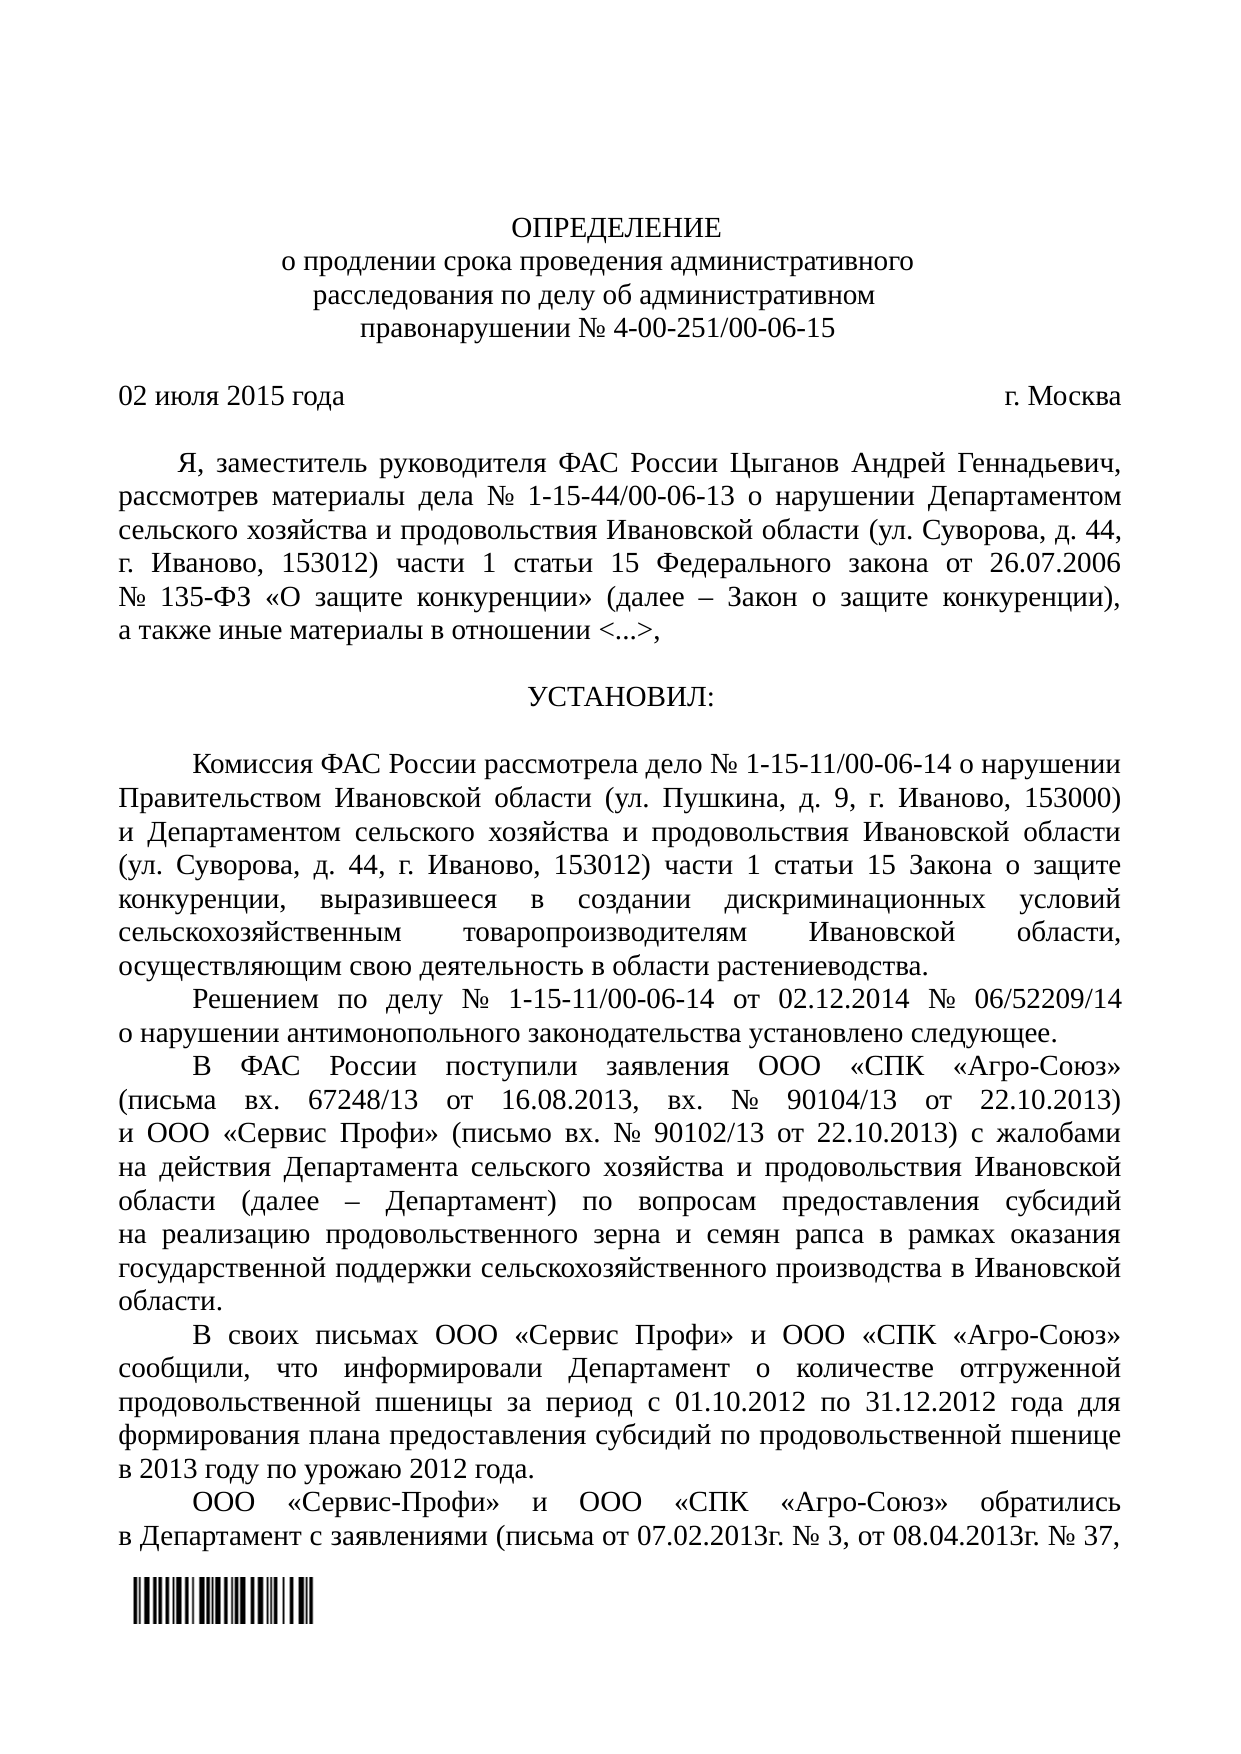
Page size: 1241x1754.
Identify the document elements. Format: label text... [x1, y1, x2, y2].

text Решением по делу № 1-15-11/00-06-14 от 02.12.2014 № 06/52209/14 о нарушении антимонопольного законодательства установлено следующее. [118, 981, 1122, 1048]
text В ФАС России поступили заявления ООО «СПК «Агро-Союз» (письма вх. 67248/13 от 16.08.2013, вх. № 90104/13 от 22.10.2013) и ООО «Сервис Профи» (письмо вх. № 90102/13 от 22.10.2013) с жалобами на действия Департамента сельского хозяйства и продовольствия Ивановской области (далее – Департамент) по вопросам предоставления субсидий на реализацию продовольственного зерна и семян рапса в рамках оказания государственной поддержки сельскохозяйственного производства в Ивановской области. [118, 1048, 1122, 1317]
subtitle ОПРЕДЕЛЕНИЕ [118, 210, 1122, 243]
subtitle о продлении срока проведения административного [73, 243, 1122, 277]
subtitle правонарушении № 4-00-251/00-06-15 [73, 311, 1122, 344]
text ООО «Сервис-Профи» и ООО «СПК «Агро-Союз» обратились в Департамент с заявлениями (письма от 07.02.2013г. № 3, от 08.04.2013г. № 37, [118, 1484, 1122, 1552]
text 02 июля 2015 года г. Москва [118, 378, 1122, 411]
text Комиссия ФАС России рассмотрела дело № 1-15-11/00-06-14 о нарушении Правительством Ивановской области (ул. Пушкина, д. 9, г. Иваново, 153000) и Департаментом сельского хозяйства и продовольствия Ивановской области (ул. Суворова, д. 44, г. Иваново, 153012) части 1 статьи 15 Закона о защите конкуренции, выразившееся в создании дискриминационных условий сельскохозяйственным товаропроизводителям Ивановской области, осуществляющим свою деятельность в области растениеводства. [118, 747, 1122, 981]
text Я, заместитель руководителя ФАС России Цыганов Андрей Геннадьевич, рассмотрев материалы дела № 1-15-44/00-06-13 о нарушении Департаментом сельского хозяйства и продовольствия Ивановской области (ул. Суворова, д. 44, г. Иваново, 153012) части 1 статьи 15 Федерального закона от 26.07.2006 № 135-ФЗ «О защите конкуренции» (далее – Закон о защите конкуренции), а также иные материалы в отношении <...>, [118, 445, 1122, 646]
text В своих письмах ООО «Сервис Профи» и ООО «СПК «Агро-Союз» сообщили, что информировали Департамент о количестве отгруженной продовольственной пшеницы за период с 01.10.2012 по 31.12.2012 года для формирования плана предоставления субсидий по продовольственной пшенице в 2013 году по урожаю 2012 года. [118, 1317, 1122, 1484]
picture [118, 1577, 331, 1624]
subtitle расследования по делу об административном [73, 277, 1122, 311]
text УСТАНОВИЛ: [118, 679, 1122, 713]
